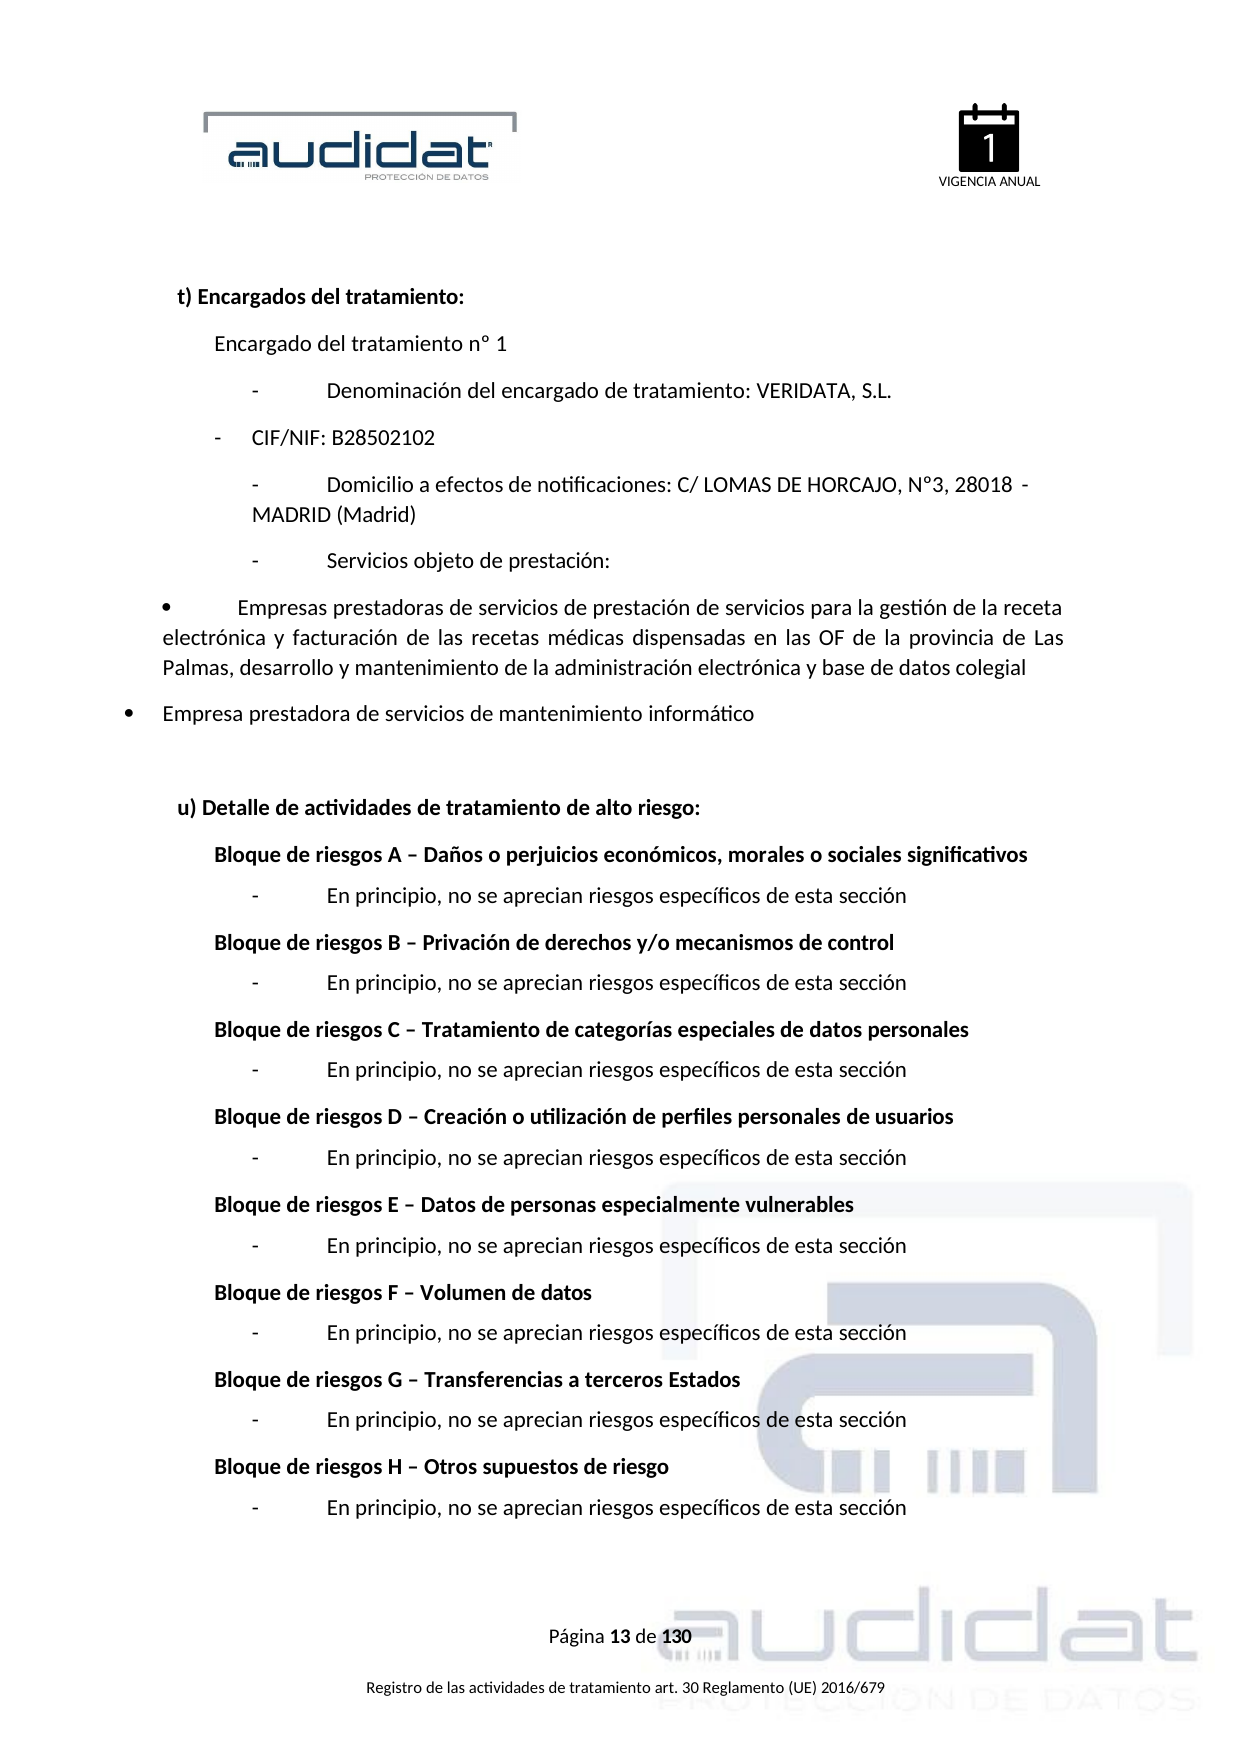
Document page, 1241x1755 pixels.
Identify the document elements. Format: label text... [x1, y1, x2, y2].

list En principio, no se aprecian riesgos específicos de esta sección [252, 881, 1226, 909]
text Encargado del tratamiento nº 1 [214, 329, 1226, 357]
text - CIF/NIF: B28502102 [214, 423, 1226, 451]
text Registro de las actividades de tratamiento art. 30 Reglamento (UE) 2016/679 [366, 1677, 640, 1697]
subtitle Bloque de riesgos E – Datos de personas especialmente vulnerables [214, 1190, 640, 1218]
list En principio, no se aprecian riesgos específicos de esta sección [252, 968, 1226, 997]
subtitle Bloque de riesgos G – Transferencias a terceros Estados [214, 1365, 640, 1393]
list En principio, no se aprecian riesgos específicos de esta sección [252, 1143, 1226, 1171]
text Bloque de riesgos A – Daños o perjuicios económicos, morales o sociales significativos [214, 840, 1226, 868]
list En principio, no se aprecian riesgos específicos de esta sección [252, 1318, 640, 1346]
list En principio, no se aprecian riesgos específicos de esta sección [252, 1231, 640, 1259]
list Denominación del encargado de tratamiento: VERIDATA, S.L. [252, 376, 1226, 404]
list Domicilio a efectos de notificaciones: C/ LOMAS DE HORCAJO, Nº3, 28018 - MADRID (Madrid) [252, 470, 1064, 528]
list En principio, no se aprecian riesgos específicos de esta sección [252, 1056, 1226, 1084]
list Empresas prestadoras de servicios de prestación de servicios para la gestión de la receta electrónica y facturación de las recetas médicas dispensadas en las OF de la provincia de Las Palmas, desarrollo y mantenimiento de la administración electrónica y base de datos colegial [162, 593, 1063, 681]
list Empresa prestadora de servicios de mantenimiento informático [125, 699, 1226, 727]
subtitle Bloque de riesgos F – Volumen de datos [214, 1278, 640, 1306]
subtitle Bloque de riesgos D – Creación o utilización de perfiles personales de usuarios [214, 1102, 1226, 1131]
subtitle Bloque de riesgos C – Tratamiento de categorías especiales de datos personales [214, 1015, 1226, 1043]
list Encargados del tratamiento: [177, 282, 1226, 310]
list En principio, no se aprecian riesgos específicos de esta sección [252, 1493, 640, 1521]
list Detalle de actividades de tratamiento de alto riesgo: [177, 793, 1226, 821]
subtitle Bloque de riesgos B – Privación de derechos y/o mecanismos de control [214, 928, 1226, 956]
list En principio, no se aprecian riesgos específicos de esta sección [252, 1406, 640, 1434]
list Servicios objeto de prestación: [252, 546, 1226, 574]
text Página 13 de 130 [163, 1623, 640, 1648]
subtitle Bloque de riesgos H – Otros supuestos de riesgo [214, 1452, 640, 1481]
